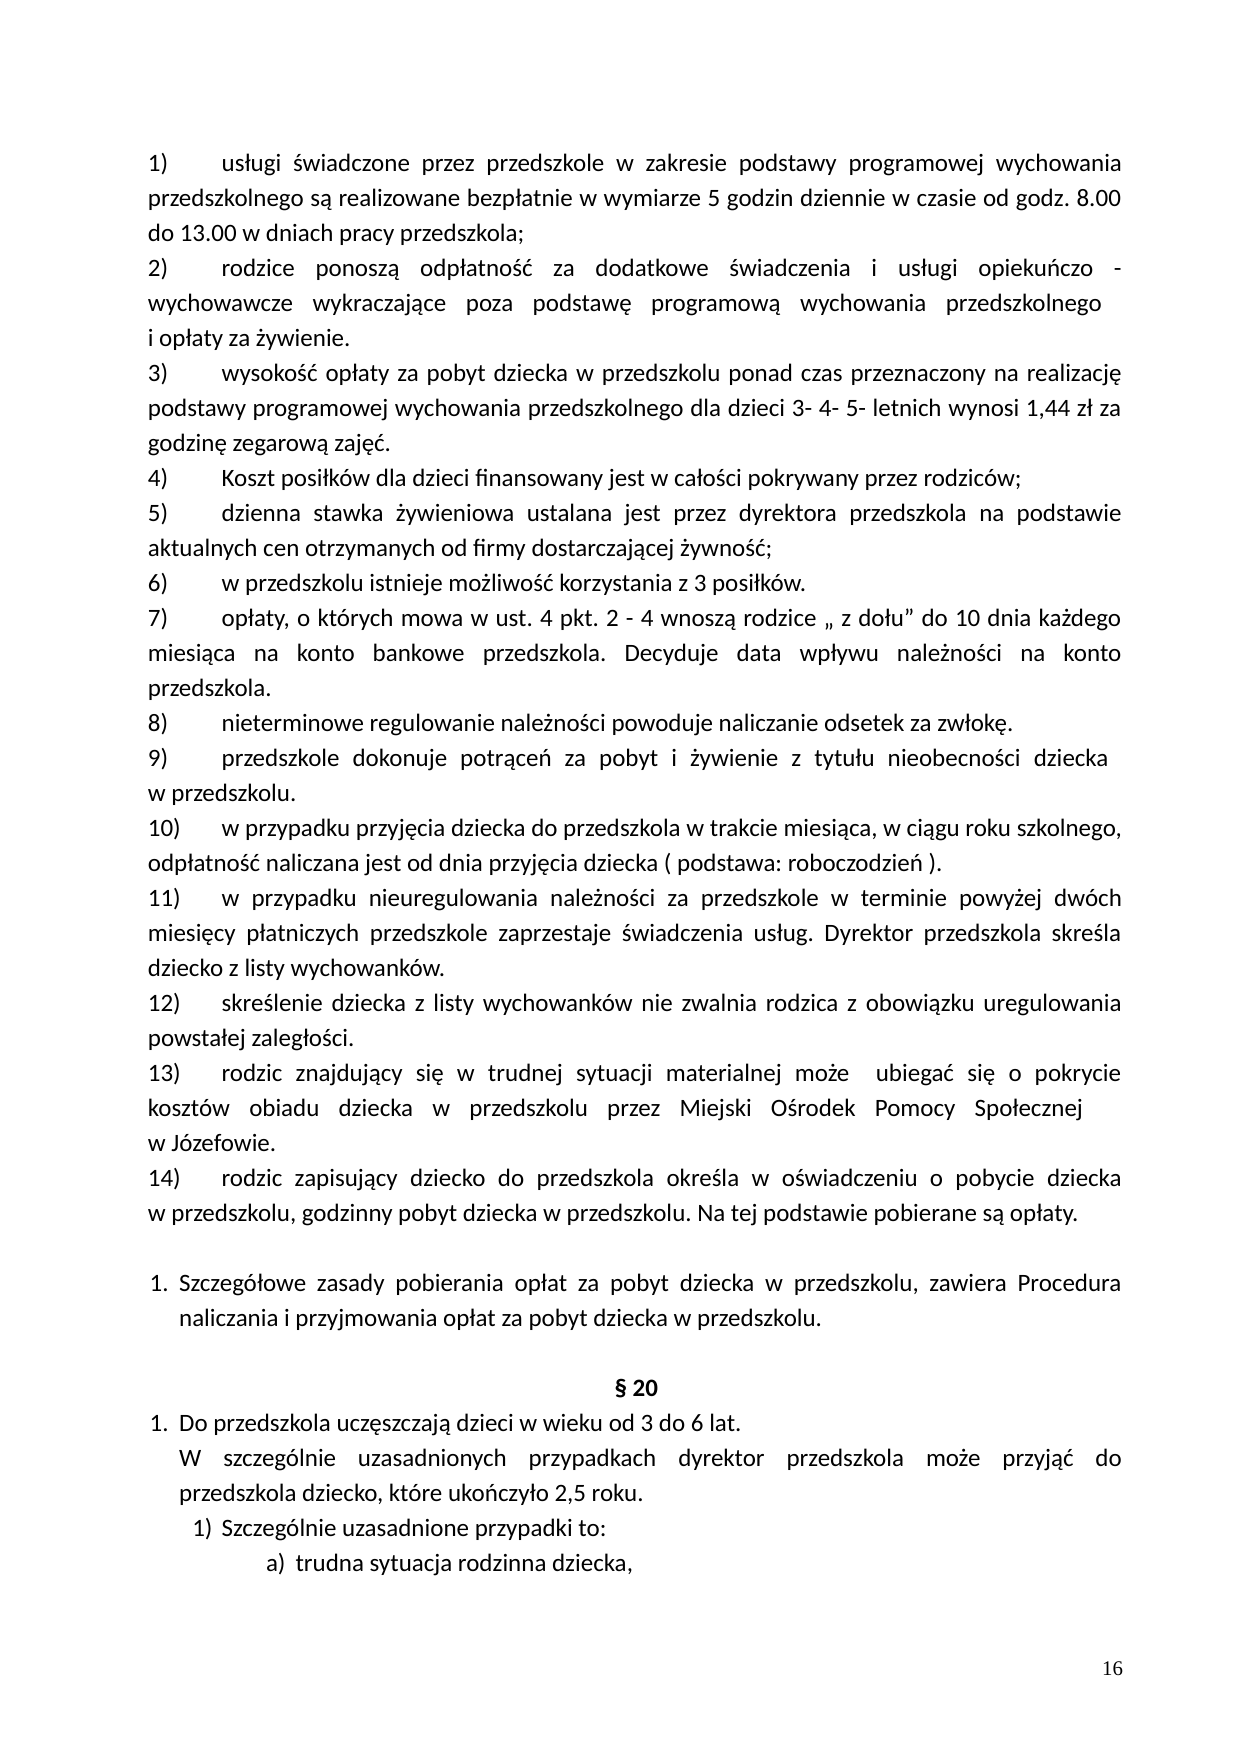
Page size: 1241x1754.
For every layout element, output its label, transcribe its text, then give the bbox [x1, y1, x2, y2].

list trudna sytuacja rodzinna dziecka, [266, 1548, 1123, 1578]
list Do przedszkola uczęszczają dzieci w wieku od 3 do 6 lat. [149, 1408, 1123, 1438]
text W szczególnie uzasadnionych przypadkach dyrektor przedszkola może przyjąć do przedszkola dziecko, które ukończyło 2,5 roku. [149, 1443, 1123, 1508]
list dzienna stawka żywieniowa ustalana jest przez dyrektora przedszkola na podstawie aktualnych cen otrzymanych od firmy dostarczającej żywność; [148, 498, 1123, 563]
list Koszt posiłków dla dzieci finansowany jest w całości pokrywany przez rodziców; [148, 463, 1123, 493]
text § 20 [149, 1373, 1123, 1403]
list Szczególnie uzasadnione przypadki to: [192, 1513, 1123, 1543]
list rodzic znajdujący się w trudnej sytuacji materialnej może ubiegać się o pokrycie kosztów obiadu dziecka w przedszkolu przez Miejski Ośrodek Pomocy Społecznej w Józefowie. [148, 1058, 1123, 1158]
list skreślenie dziecka z listy wychowanków nie zwalnia rodzica z obowiązku uregulowania powstałej zaległości. [148, 988, 1123, 1053]
list usługi świadczone przez przedszkole w zakresie podstawy programowej wychowania przedszkolnego są realizowane bezpłatnie w wymiarze 5 godzin dziennie w czasie od godz. 8.00 do 13.00 w dniach pracy przedszkola; [148, 148, 1123, 248]
list wysokość opłaty za pobyt dziecka w przedszkolu ponad czas przeznaczony na realizację podstawy programowej wychowania przedszkolnego dla dzieci 3- 4- 5- letnich wynosi 1,44 zł za godzinę zegarową zajęć. [148, 358, 1123, 458]
list rodzice ponoszą odpłatność za dodatkowe świadczenia i usługi opiekuńczo -wychowawcze wykraczające poza podstawę programową wychowania przedszkolnego i opłaty za żywienie. [148, 253, 1123, 353]
list opłaty, o których mowa w ust. 4 pkt. 2 - 4 wnoszą rodzice „ z dołu” do 10 dnia każdego miesiąca na konto bankowe przedszkola. Decyduje data wpływu należności na konto przedszkola. [148, 603, 1123, 703]
list nieterminowe regulowanie należności powoduje naliczanie odsetek za zwłokę. [148, 708, 1123, 738]
list przedszkole dokonuje potrąceń za pobyt i żywienie z tytułu nieobecności dziecka w przedszkolu. [148, 743, 1123, 808]
list w przedszkolu istnieje możliwość korzystania z 3 posiłków. [148, 568, 1123, 598]
list w przypadku przyjęcia dziecka do przedszkola w trakcie miesiąca, w ciągu roku szkolnego, odpłatność naliczana jest od dnia przyjęcia dziecka ( podstawa: roboczodzień ). [148, 813, 1123, 878]
list rodzic zapisujący dziecko do przedszkola określa w oświadczeniu o pobycie dziecka w przedszkolu, godzinny pobyt dziecka w przedszkolu. Na tej podstawie pobierane są opłaty. [148, 1163, 1123, 1228]
list w przypadku nieuregulowania należności za przedszkole w terminie powyżej dwóch miesięcy płatniczych przedszkole zaprzestaje świadczenia usług. Dyrektor przedszkola skreśla dziecko z listy wychowanków. [148, 883, 1123, 983]
list Szczegółowe zasady pobierania opłat za pobyt dziecka w przedszkolu, zawiera Procedura naliczania i przyjmowania opłat za pobyt dziecka w przedszkolu. [149, 1268, 1123, 1333]
